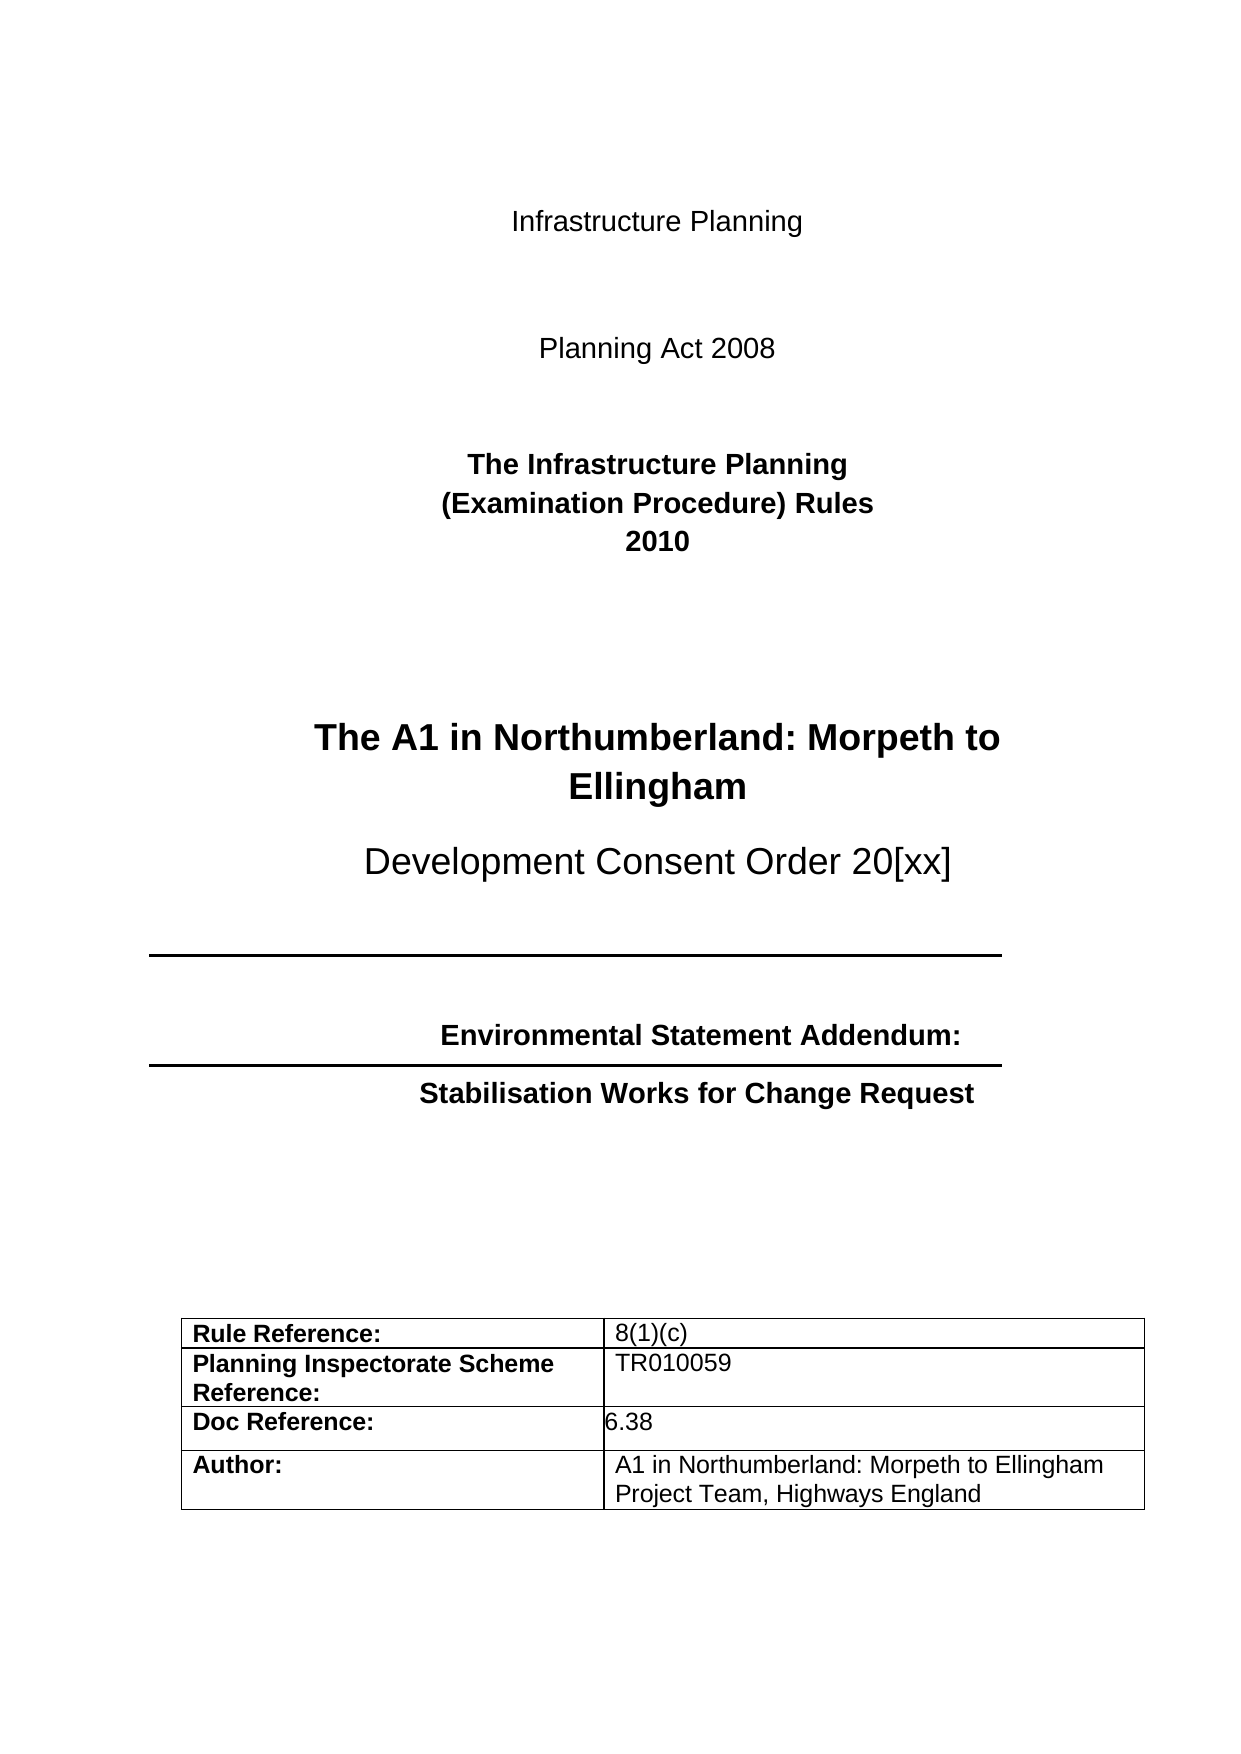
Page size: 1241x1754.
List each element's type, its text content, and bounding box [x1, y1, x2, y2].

table_cell Planning Inspectorate Scheme Reference: [182, 1349, 603, 1406]
text Planning Act 2008 [148, 332, 1166, 365]
text Infrastructure Planning [148, 204, 1166, 238]
table_cell Doc Reference: [182, 1407, 603, 1449]
text Development Consent Order 20[xx] [266, 839, 1049, 882]
table_cell 6.38 [605, 1407, 1144, 1449]
table_header Rule Reference: [182, 1319, 603, 1347]
table_header 8(1)(c) [605, 1319, 1144, 1347]
table_cell A1 in Northumberland: Morpeth to Ellingham Project Team, Highways England [605, 1451, 1144, 1509]
table_cell Author: [182, 1451, 603, 1509]
text Environmental Statement Addendum: [236, 1018, 1166, 1051]
text The A1 in Northumberland: Morpeth to Ellingham [266, 715, 1049, 808]
text The Infrastructure Planning (Examination Procedure) Rules 2010 [408, 447, 907, 558]
text Stabilisation Works for Change Request [236, 1076, 1166, 1110]
table_cell TR010059 [605, 1349, 1144, 1406]
